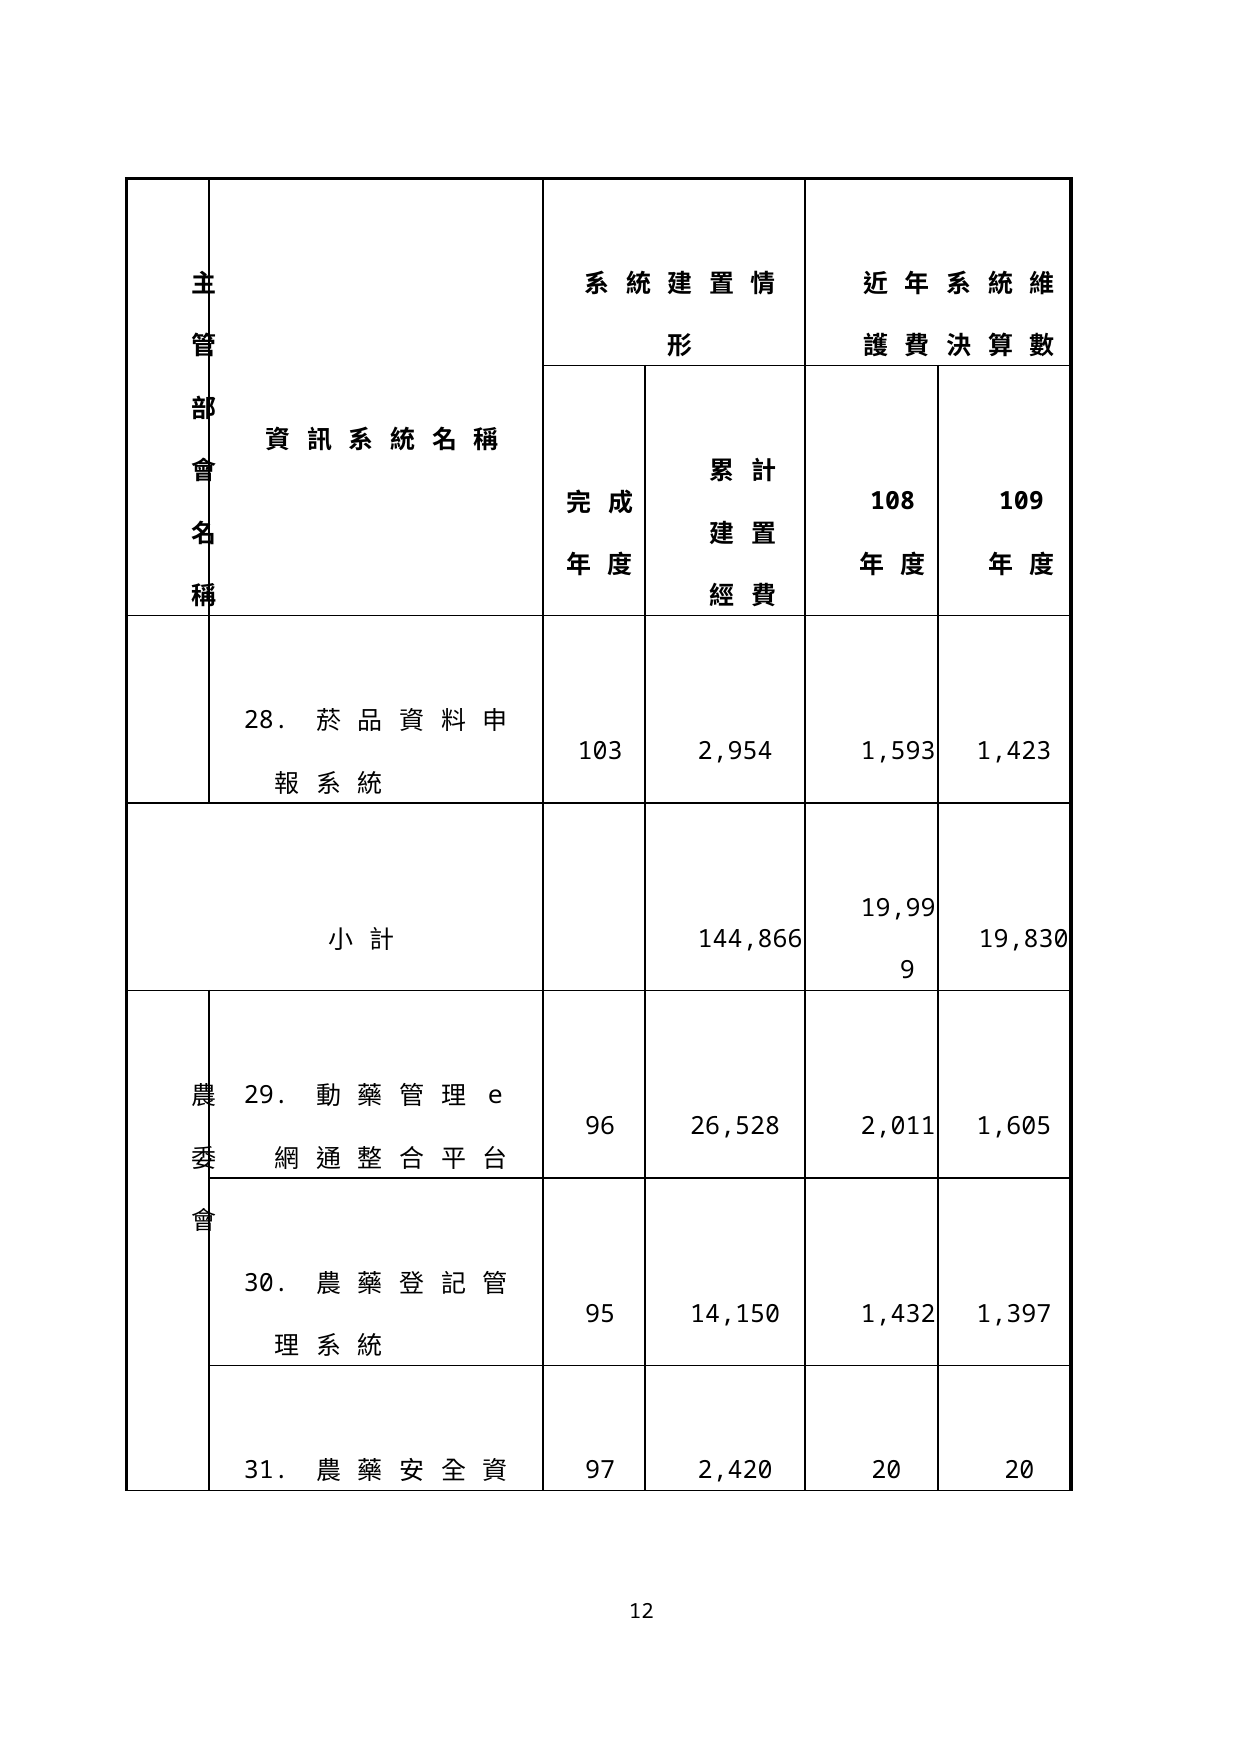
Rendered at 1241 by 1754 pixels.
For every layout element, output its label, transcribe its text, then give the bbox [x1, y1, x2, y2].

table_cell 小計 [128, 804, 542, 990]
table_cell 109年度 [939, 366, 1069, 615]
table_cell 95 [544, 1179, 644, 1365]
table_cell 19,999 [806, 804, 937, 990]
table_header 主管部會名稱 [128, 180, 208, 615]
table_cell 30.農藥登記管理系統 [210, 1179, 542, 1365]
table_header 系統建置情形 [544, 180, 804, 365]
table_cell 1,593 [806, 616, 937, 802]
table_cell 2,011 [806, 991, 937, 1177]
table_cell 1,605 [939, 991, 1069, 1177]
table_cell 31.農藥安全資 [210, 1366, 542, 1490]
table_cell 26,528 [646, 991, 804, 1177]
table_cell 1,432 [806, 1179, 937, 1365]
table_cell 2,420 [646, 1366, 804, 1490]
table_header 資訊系統名稱 [210, 180, 542, 615]
table_cell 20 [806, 1366, 937, 1490]
table_cell 2,954 [646, 616, 804, 802]
table_header 近年系統維護費決算數 [806, 180, 1069, 365]
table_cell 96 [544, 991, 644, 1177]
table_cell 108年度 [806, 366, 937, 615]
table_cell 103 [544, 616, 644, 802]
table_cell 19,830 [939, 804, 1069, 990]
table_cell 農委會 [128, 991, 208, 1490]
table_cell 1,423 [939, 616, 1069, 802]
table_cell 完成年度 [544, 366, 644, 615]
table_cell 14,150 [646, 1179, 804, 1365]
table_cell 97 [544, 1366, 644, 1490]
table_cell 累計建置經費 [646, 366, 804, 615]
table_cell 29.動藥管理e網通整合平台 [210, 991, 542, 1177]
table_cell [544, 804, 644, 990]
table_cell 28.菸品資料申報系統 [210, 616, 542, 802]
table_cell 衛生福利部 [128, 616, 208, 802]
table_cell 144,866 [646, 804, 804, 990]
table_cell 1,397 [939, 1179, 1069, 1365]
table_cell 20 [939, 1366, 1069, 1490]
